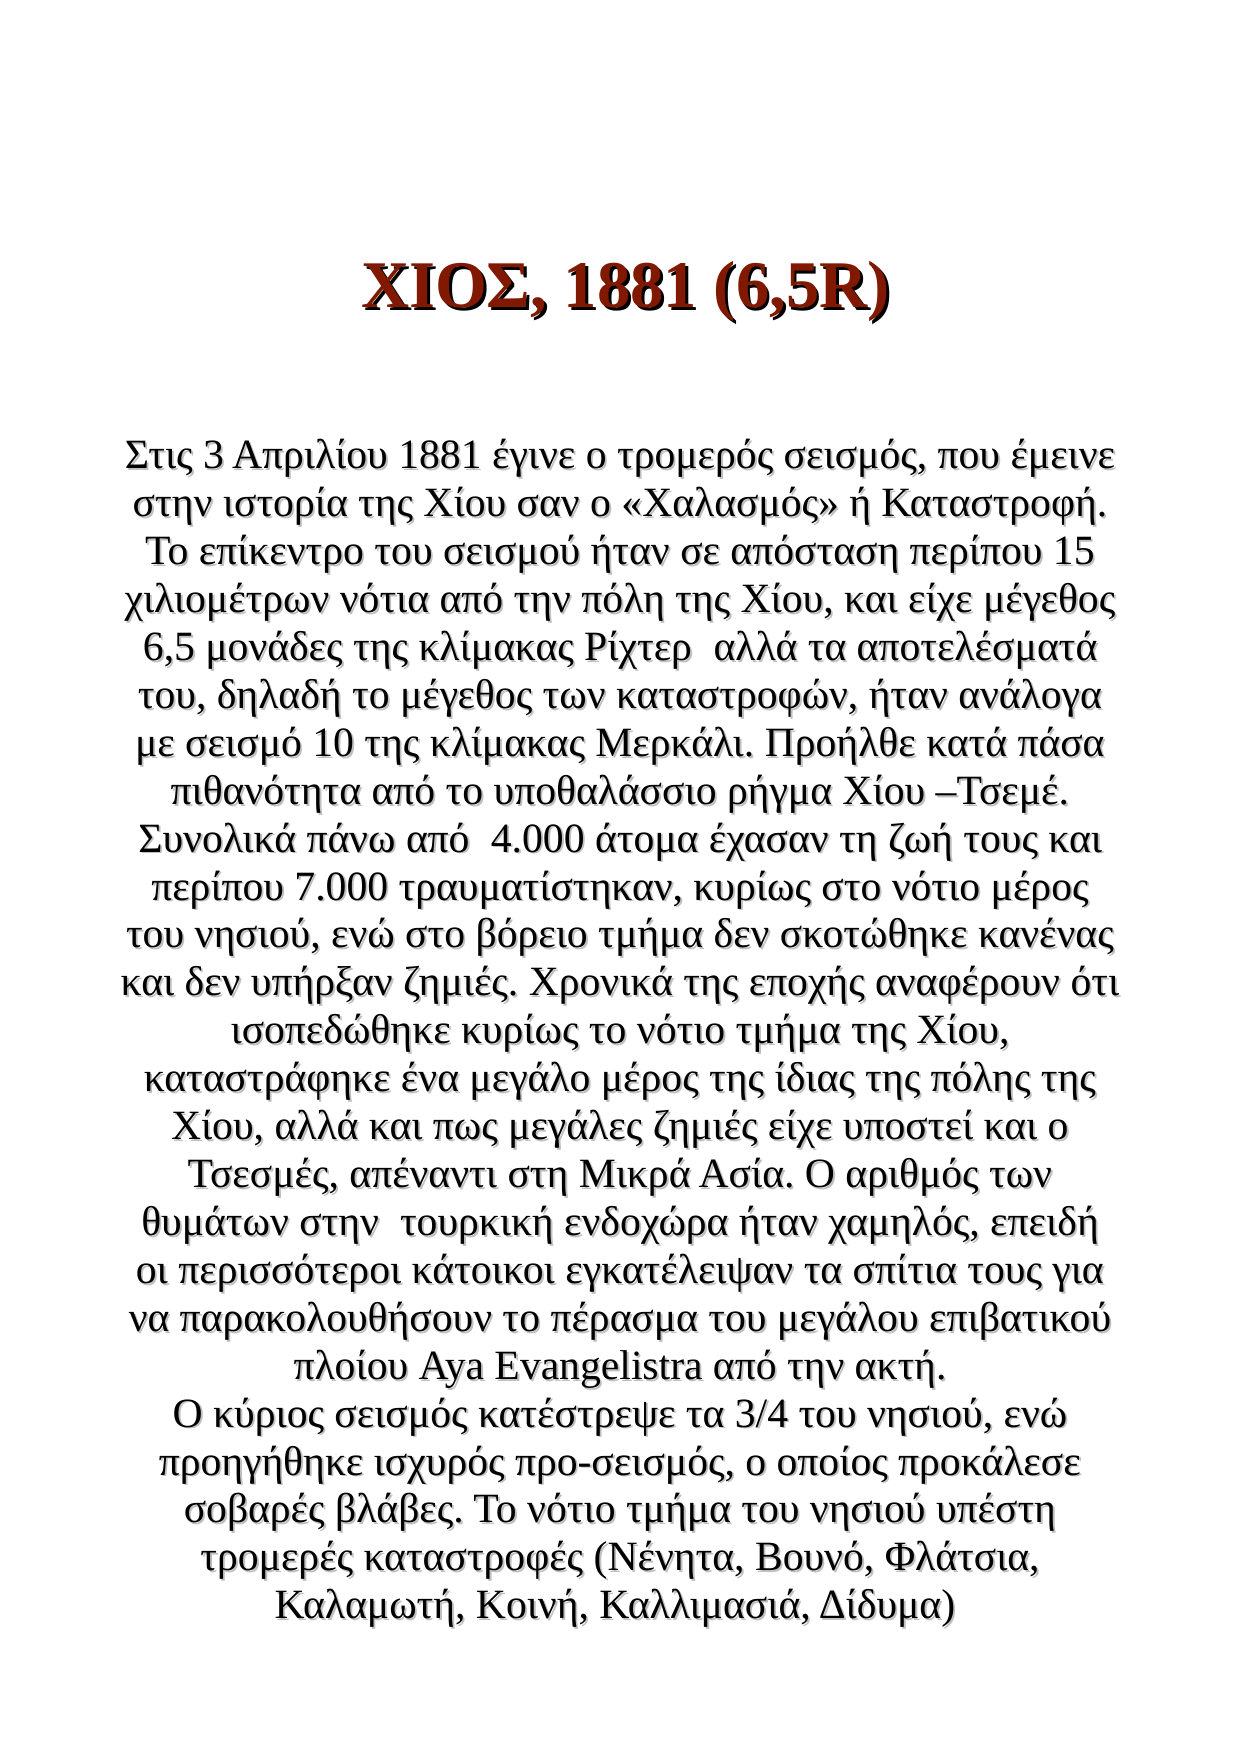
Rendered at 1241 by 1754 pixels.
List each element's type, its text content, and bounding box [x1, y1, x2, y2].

text Στις 3 Απριλίου 1881 έγινε ο τρομερός σεισμός, που έμεινε στην ιστορία της Χίου σαν ο «Χαλασμός» ή Καταστροφή. Το επίκεντρο του σεισμού ήταν σε απόσταση περίπου 15 χιλιομέτρων νότια από την πόλη της Χίου, και είχε μέγεθος 6,5 μονάδες της κλίμακας Ρίχτερ αλλά τα αποτελέσματά του, δηλαδή το μέγεθος των καταστροφών, ήταν ανάλογα με σεισμό 10 της κλίμακας Μερκάλι. Προήλθε κατά πάσα πιθανότητα από το υποθαλάσσιο ρήγμα Χίου –Τσεμέ. Συνολικά πάνω από 4.000 άτομα έχασαν τη ζωή τους και περίπου 7.000 τραυματίστηκαν, κυρίως στο νότιο μέρος του νησιού, ενώ στο βόρειο τμήμα δεν σκοτώθηκε κανένας και δεν υπήρξαν ζημιές. Χρονικά της εποχής αναφέρουν ότι ισοπεδώθηκε κυρίως το νότιο τμήμα της Χίου, καταστράφηκε ένα μεγάλο μέρος της ίδιας της πόλης της Χίου, αλλά και πως μεγάλες ζημιές είχε υποστεί και ο Τσεσμές, απέναντι στη Μικρά Ασία. Ο αριθμός των θυμάτων στην τουρκική ενδοχώρα ήταν χαμηλός, επειδή οι περισσότεροι κάτοικοι εγκατέλειψαν τα σπίτια τους για να παρακολουθήσουν το πέρασμα του μεγάλου επιβατικού πλοίου Aya Evangelistra από την ακτή. Ο κύριος σεισμός κατέστρεψε τα 3/4 του νησιού, ενώ προηγήθηκε ισχυρός προ-σεισμός, ο οποίος προκάλεσε σοβαρές βλάβες. Το νότιο τμήμα του νησιού υπέστη τρομερές καταστροφές (Νένητα, Βουνό, Φλάτσια, Καλαμωτή, Κοινή, Καλλιμασιά, Δίδυμα) [118, 430, 1122, 1628]
text ΧΙΟΣ, 1881 (6,5R) [118, 245, 1122, 322]
